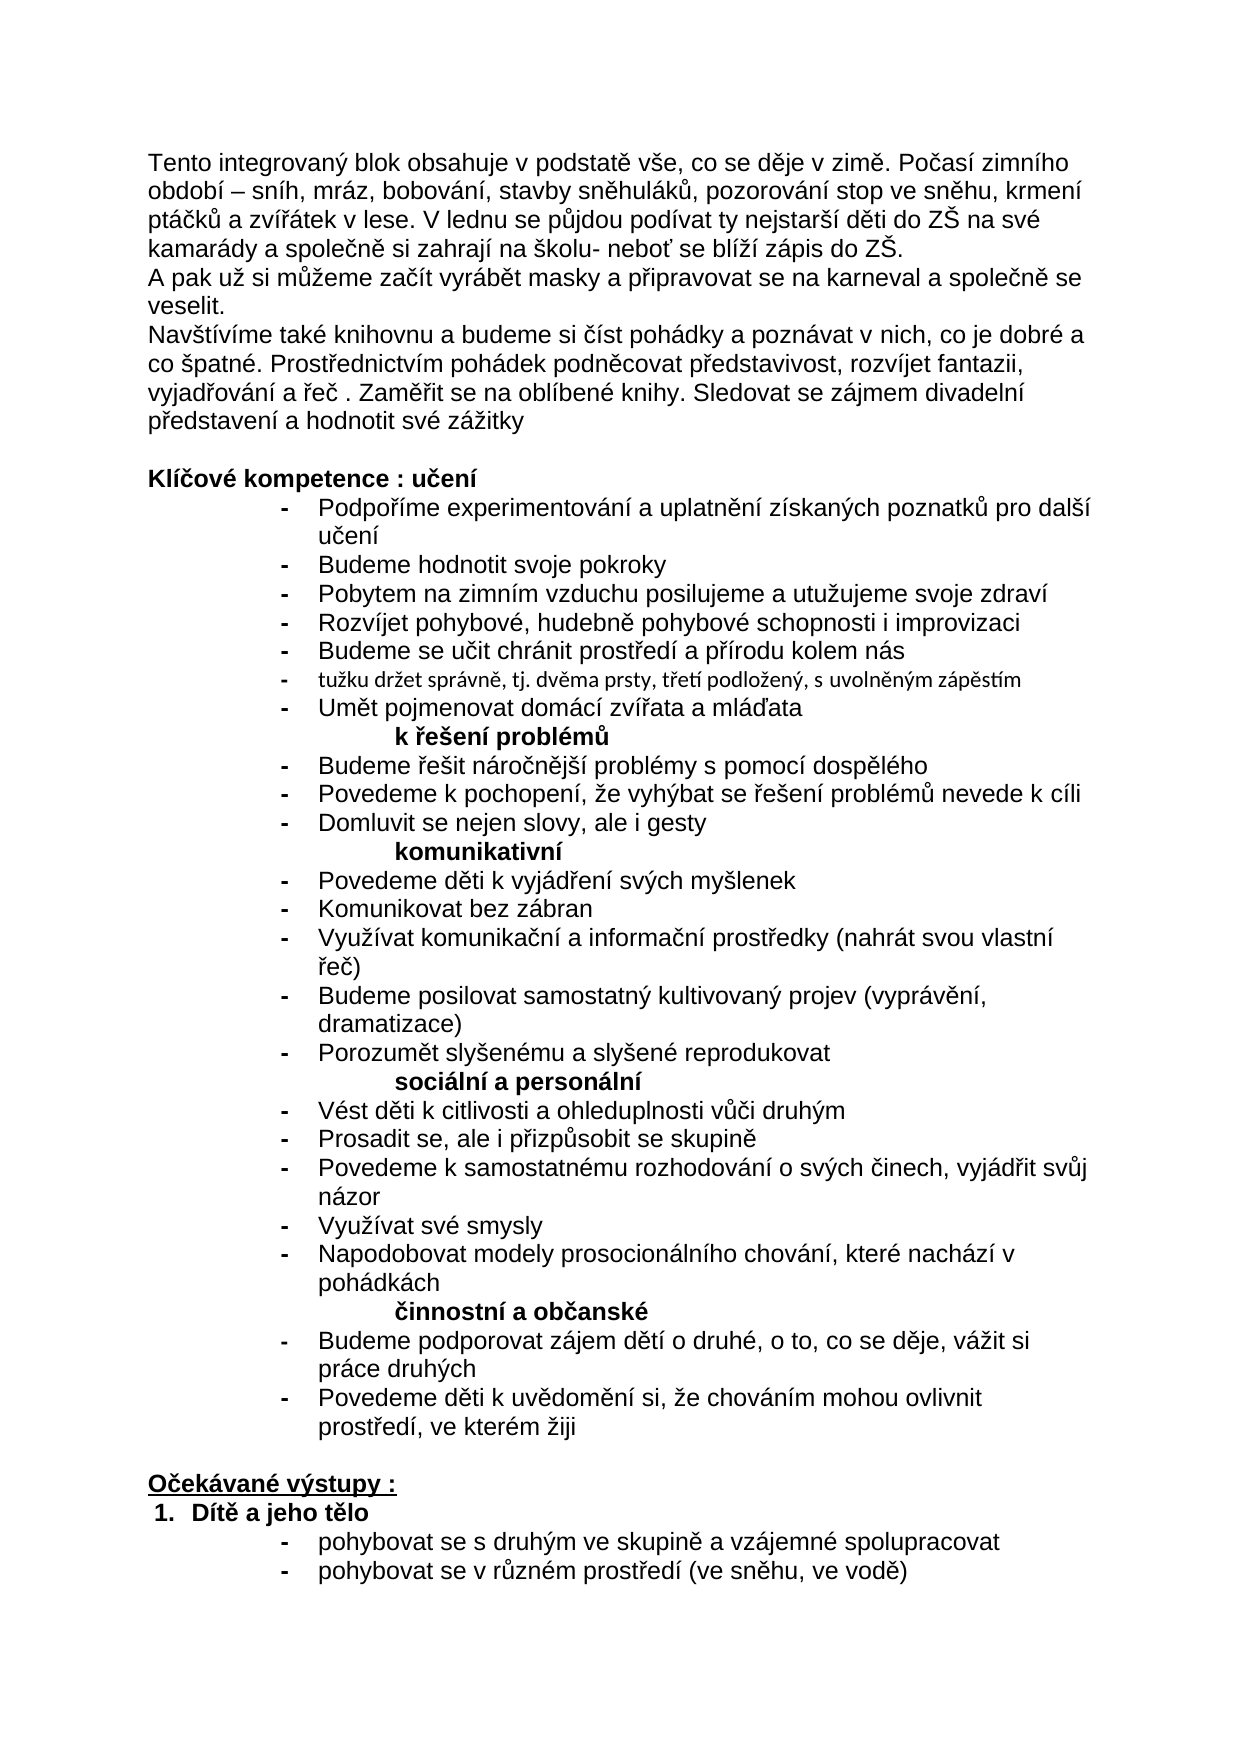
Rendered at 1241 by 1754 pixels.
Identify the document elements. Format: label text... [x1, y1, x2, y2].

list Budeme podporovat zájem dětí o druhé, o to, co se děje, vážit si práce druhých [280, 1326, 1093, 1383]
list Povedeme děti k uvědomění si, že chováním mohou ovlivnit prostředí, ve kterém žiji [280, 1383, 1093, 1441]
list Budeme se učit chránit prostředí a přírodu kolem nás [280, 636, 1093, 665]
text Očekávané výstupy : [148, 1469, 1093, 1498]
text Tento integrovaný blok obsahuje v podstatě vše, co se děje v zimě. Počasí zimního období – sníh, mráz, bobování, stavby sněhuláků, pozorování stop ve sněhu, krmení ptáčků a zvířátek v lese. V lednu se půjdou podívat ty nejstarší děti do ZŠ na své kamarády a společně si zahrají na školu- neboť se blíží zápis do ZŠ. [148, 148, 1093, 263]
text A pak už si můžeme začít vyrábět masky a připravovat se na karneval a společně se veselit. [148, 263, 1093, 320]
list Využívat komunikační a informační prostředky (nahrát svou vlastní řeč) [280, 923, 1093, 981]
list tužku držet správně, tj. dvěma prsty, třetí podložený, s uvolněným zápěstím [280, 665, 1093, 693]
list Povedeme k pochopení, že vyhýbat se řešení problémů nevede k cíli [280, 779, 1093, 808]
text k řešení problémů [318, 722, 1093, 751]
list Domluvit se nejen slovy, ale i gesty [280, 808, 1093, 837]
text Klíčové kompetence : učení [148, 464, 1093, 493]
list Povedeme k samostatnému rozhodování o svých činech, vyjádřit svůj názor [280, 1153, 1093, 1211]
text komunikativní [318, 837, 1093, 866]
list Budeme řešit náročnější problémy s pomocí dospělého [280, 751, 1093, 779]
list Vést děti k citlivosti a ohleduplnosti vůči druhým [280, 1096, 1093, 1124]
list Pobytem na zimním vzduchu posilujeme a utužujeme svoje zdraví [280, 579, 1093, 608]
list Porozumět slyšenému a slyšené reprodukovat [280, 1038, 1093, 1067]
text činnostní a občanské [318, 1297, 1093, 1326]
list Podpoříme experimentování a uplatnění získaných poznatků pro další učení [280, 493, 1093, 550]
list pohybovat se s druhým ve skupině a vzájemné spolupracovat [280, 1527, 1093, 1556]
list pohybovat se v různém prostředí (ve sněhu, ve vodě) [280, 1556, 1093, 1584]
list Dítě a jeho tělo [154, 1498, 1093, 1527]
list Rozvíjet pohybové, hudebně pohybové schopnosti i improvizaci [280, 608, 1093, 636]
list Budeme posilovat samostatný kultivovaný projev (vyprávění, dramatizace) [280, 981, 1093, 1038]
list Povedeme děti k vyjádření svých myšlenek [280, 866, 1093, 894]
list Prosadit se, ale i přizpůsobit se skupině [280, 1124, 1093, 1153]
list Budeme hodnotit svoje pokroky [280, 550, 1093, 579]
list Využívat své smysly [280, 1211, 1093, 1239]
text sociální a personální [318, 1067, 1093, 1096]
list Umět pojmenovat domácí zvířata a mláďata [280, 693, 1093, 722]
text Navštívíme také knihovnu a budeme si číst pohádky a poznávat v nich, co je dobré a co špatné. Prostřednictvím pohádek podněcovat představivost, rozvíjet fantazii, vyjadřování a řeč . Zaměřit se na oblíbené knihy. Sledovat se zájmem divadelní představení a hodnotit své zážitky [148, 320, 1093, 435]
list Komunikovat bez zábran [280, 894, 1093, 923]
list Napodobovat modely prosocionálního chování, které nachází v pohádkách [280, 1239, 1093, 1297]
